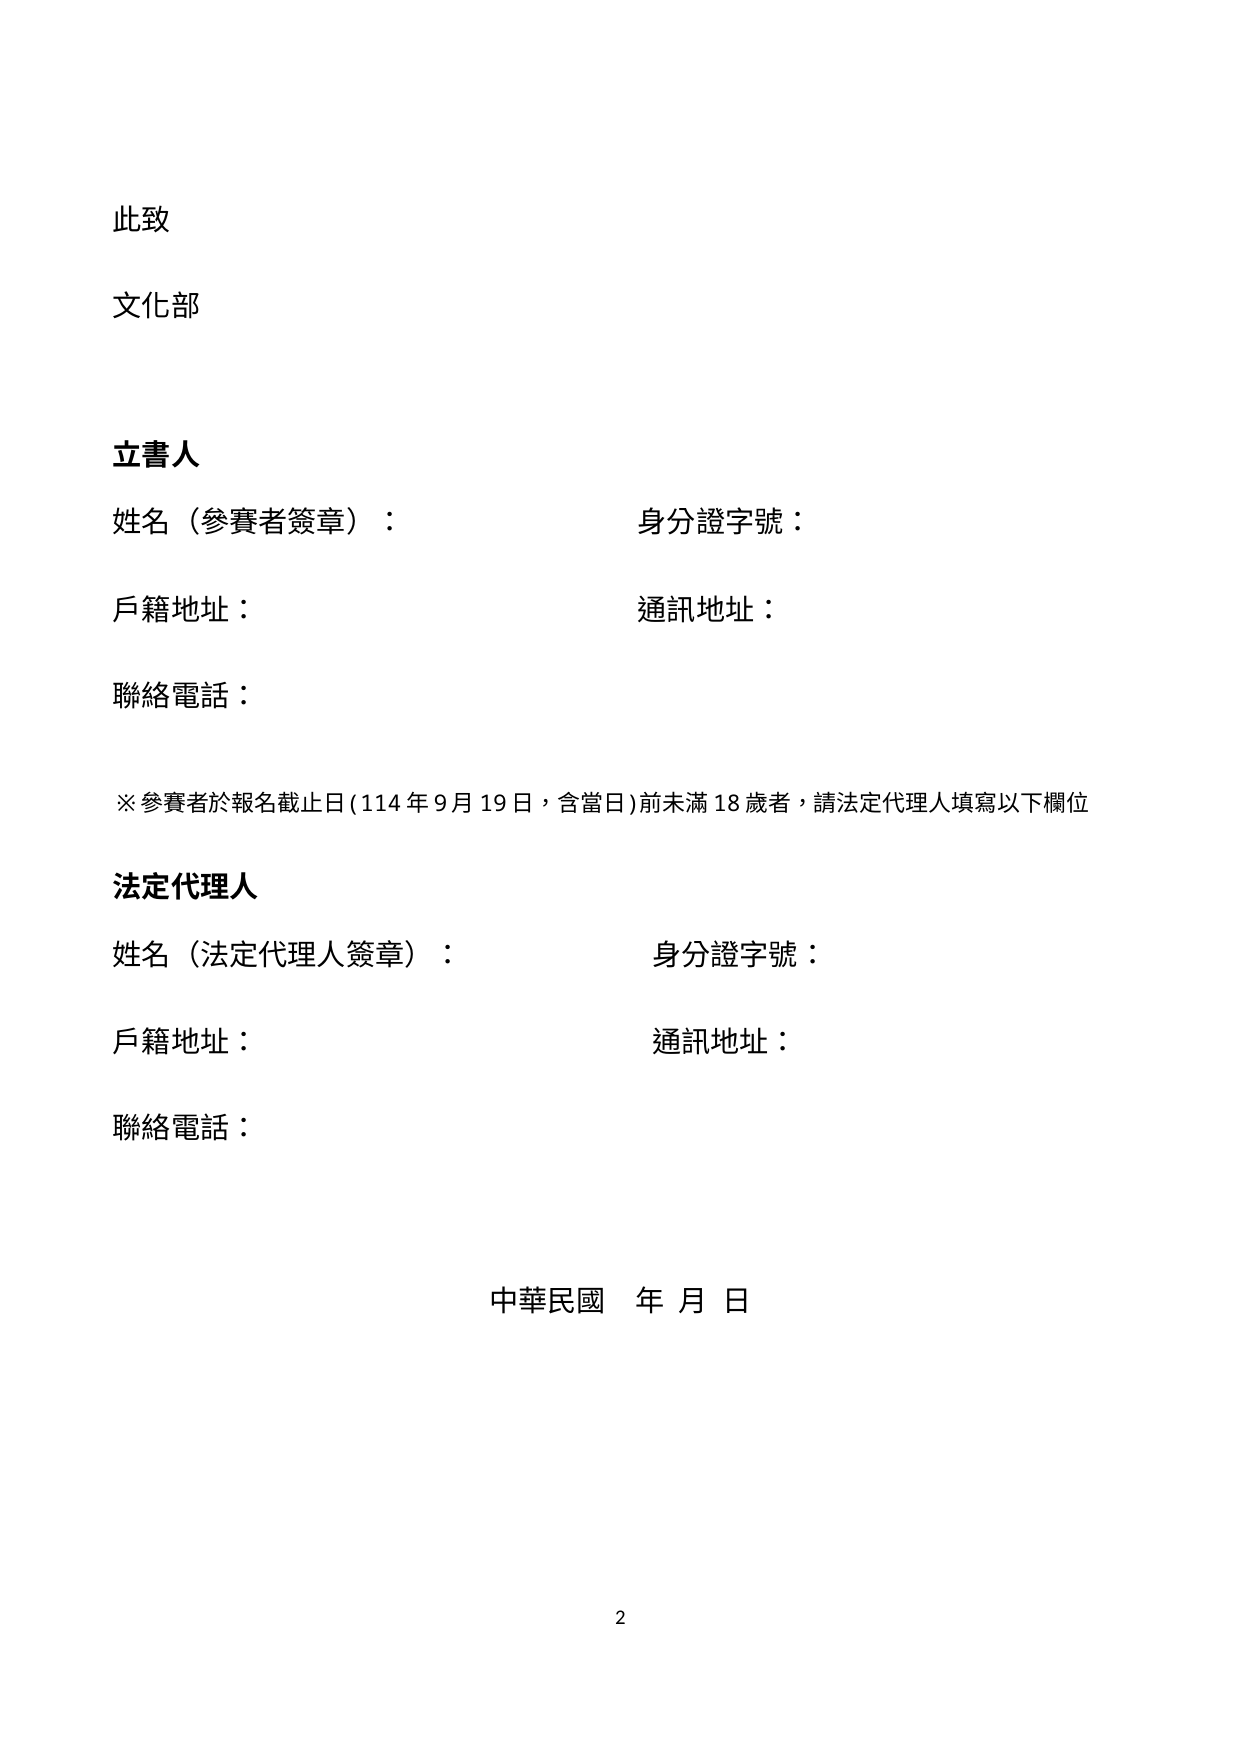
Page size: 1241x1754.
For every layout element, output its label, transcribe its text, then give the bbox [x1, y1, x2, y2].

text 中華民國 年 月 日 [112, 1257, 1128, 1320]
text 聯絡電話： [112, 652, 1128, 714]
text 戶籍地址： 通訊地址： [112, 998, 1128, 1060]
text 姓名（參賽者簽章）： 身分證字號： [112, 498, 1128, 542]
text 此致 [112, 176, 1128, 238]
text 聯絡電話： [112, 1084, 1128, 1147]
text ※參賽者於報名截止日(114年9月19日，含當日)前未滿18歲者，請法定代理人填寫以下欄位 [112, 776, 1128, 820]
text 文化部 [112, 262, 1128, 325]
text 戶籍地址： 通訊地址： [112, 566, 1128, 628]
text 立書人 [112, 430, 1128, 474]
text 姓名（法定代理人簽章）： 身分證字號： [112, 930, 1128, 974]
text 法定代理人 [112, 862, 1128, 906]
